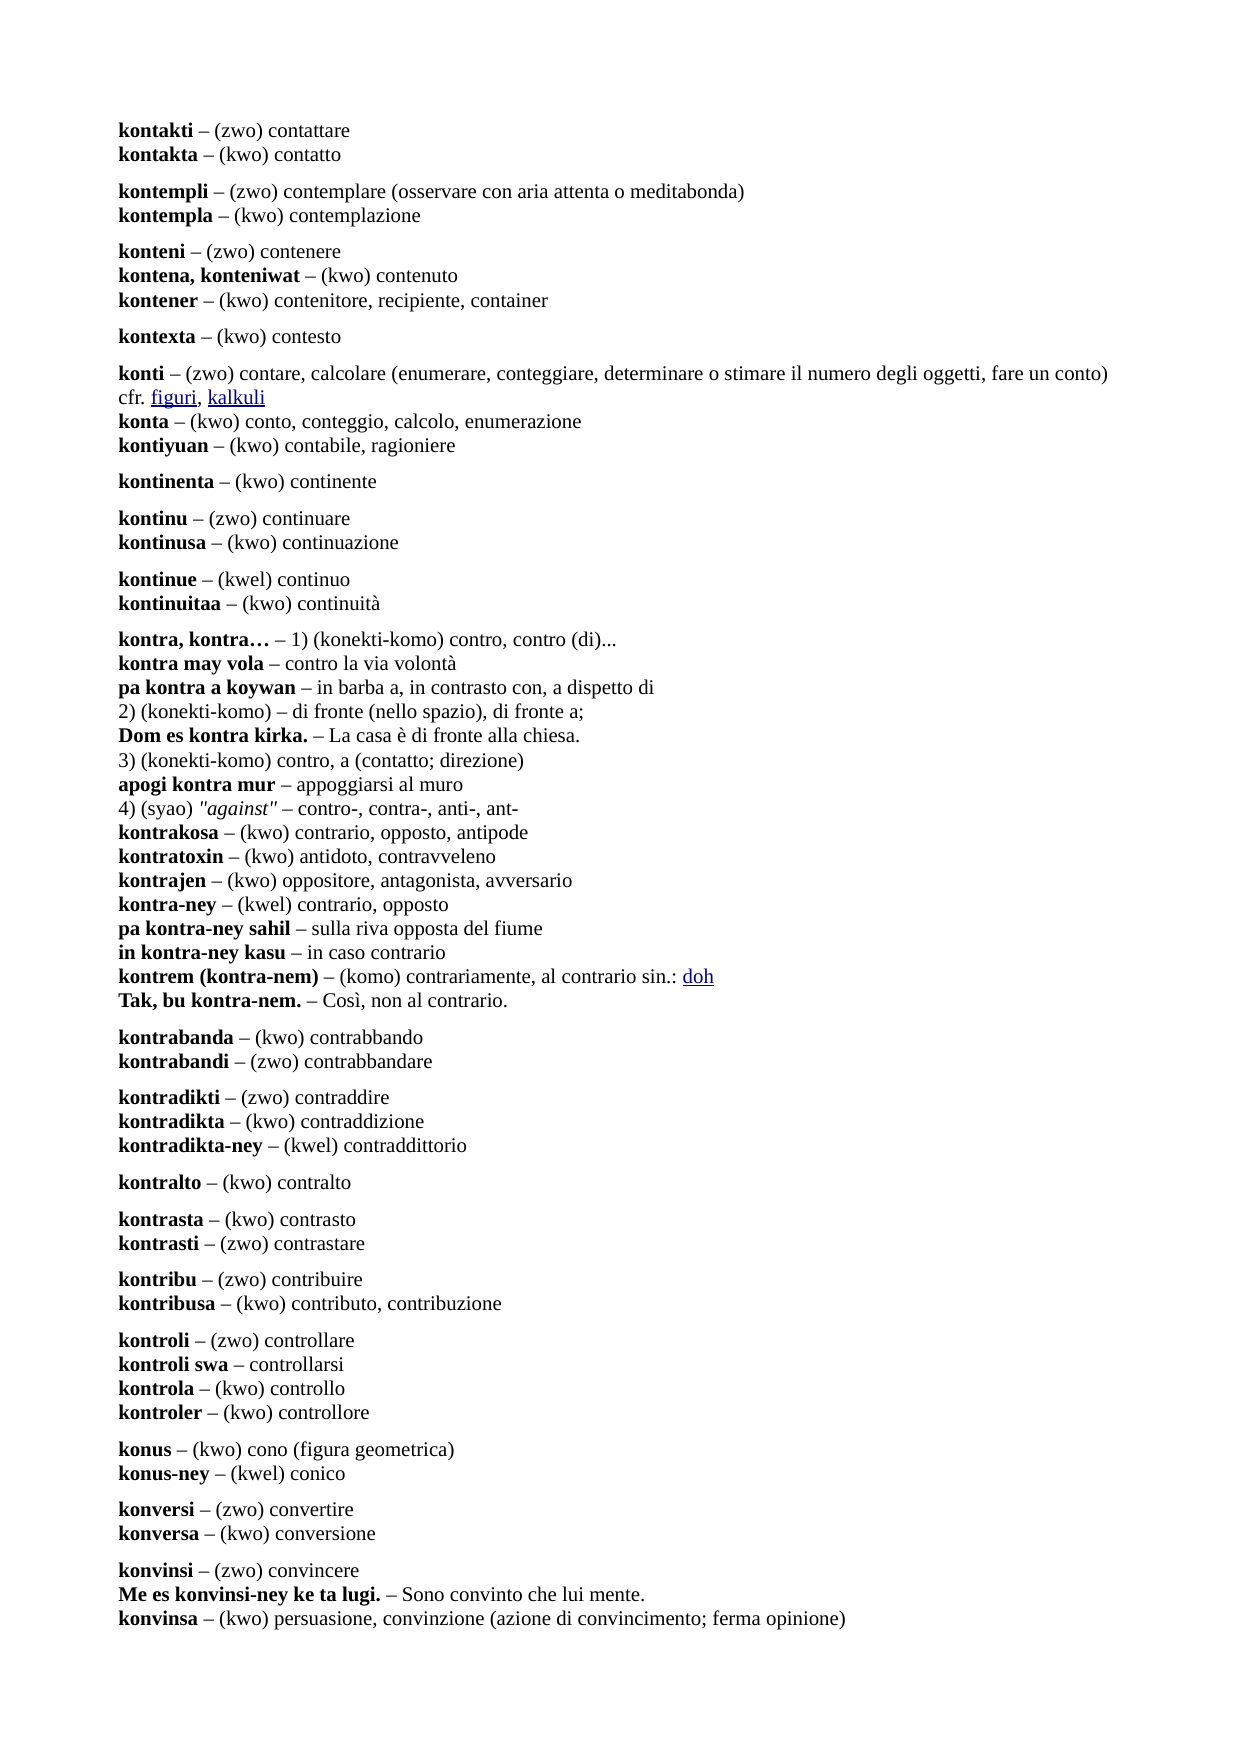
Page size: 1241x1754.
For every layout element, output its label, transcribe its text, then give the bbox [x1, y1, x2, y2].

text konversi – (zwo) convertire konversa – (kwo) conversione [118, 1497, 1122, 1545]
text kontrasta – (kwo) contrasto kontrasti – (zwo) contrastare [118, 1207, 1122, 1255]
text kontrabanda – (kwo) contrabbando kontrabandi – (zwo) contrabbandare [118, 1025, 1122, 1073]
text kontribu – (zwo) contribuire kontribusa – (kwo) contributo, contribuzione [118, 1267, 1122, 1315]
text kontakti – (zwo) contattare kontakta – (kwo) contatto [118, 118, 1122, 166]
text kontradikti – (zwo) contraddire kontradikta – (kwo) contraddizione kontradikta-ney – (kwel) contraddittorio [118, 1085, 1122, 1157]
text kontra, kontra… – 1) (konekti-komo) contro, contro (di)... kontra may vola – contro la via volontà pa kontra a koywan – in barba a, in contrasto con, a dispetto di 2) (konekti-komo) – di fronte (nello spazio), di fronte a; Dom es kontra kirka. – La casa è di fronte alla chiesa. 3) (konekti-komo) contro, a (contatto; direzione) apogi kontra mur – appoggiarsi al muro 4) (syao) "against" – contro-, contra-, anti-, ant- kontrakosa – (kwo) contrario, opposto, antipode kontratoxin – (kwo) antidoto, contravveleno kontrajen – (kwo) oppositore, antagonista, avversario kontra-ney – (kwel) contrario, opposto pa kontra-ney sahil – sulla riva opposta del fiume in kontra-ney kasu – in caso contrario kontrem (kontra-nem) – (komo) contrariamente, al contrario sin.: doh Tak, bu kontra-nem. – Così, non al contrario. [118, 627, 1122, 1012]
text konvinsi – (zwo) convincere Me es konvinsi-ney ke ta lugi. – Sono convinto che lui mente. konvinsa – (kwo) persuasione, convinzione (azione di convincimento; ferma opinione) [118, 1558, 1122, 1630]
text kontinu – (zwo) continuare kontinusa – (kwo) continuazione [118, 506, 1122, 554]
text kontroli – (zwo) controllare kontroli swa – controllarsi kontrola – (kwo) controllo kontroler – (kwo) controllore [118, 1328, 1122, 1424]
text konus – (kwo) cono (figura geometrica) konus-ney – (kwel) conico [118, 1437, 1122, 1485]
text konti – (zwo) contare, calcolare (enumerare, conteggiare, determinare o stimare il numero degli oggetti, fare un conto) cfr. figuri, kalkuli konta – (kwo) conto, conteggio, calcolo, enumerazione kontiyuan – (kwo) contabile, ragioniere [118, 361, 1122, 457]
text kontempli – (zwo) contemplare (osservare con aria attenta o meditabonda) kontempla – (kwo) contemplazione [118, 179, 1122, 227]
text kontinenta – (kwo) continente [118, 469, 1122, 493]
text konteni – (zwo) contenere kontena, konteniwat – (kwo) contenuto kontener – (kwo) contenitore, recipiente, container [118, 239, 1122, 312]
text kontexta – (kwo) contesto [118, 324, 1122, 348]
text kontralto – (kwo) contralto [118, 1170, 1122, 1194]
text kontinue – (kwel) continuo kontinuitaa – (kwo) continuità [118, 567, 1122, 615]
